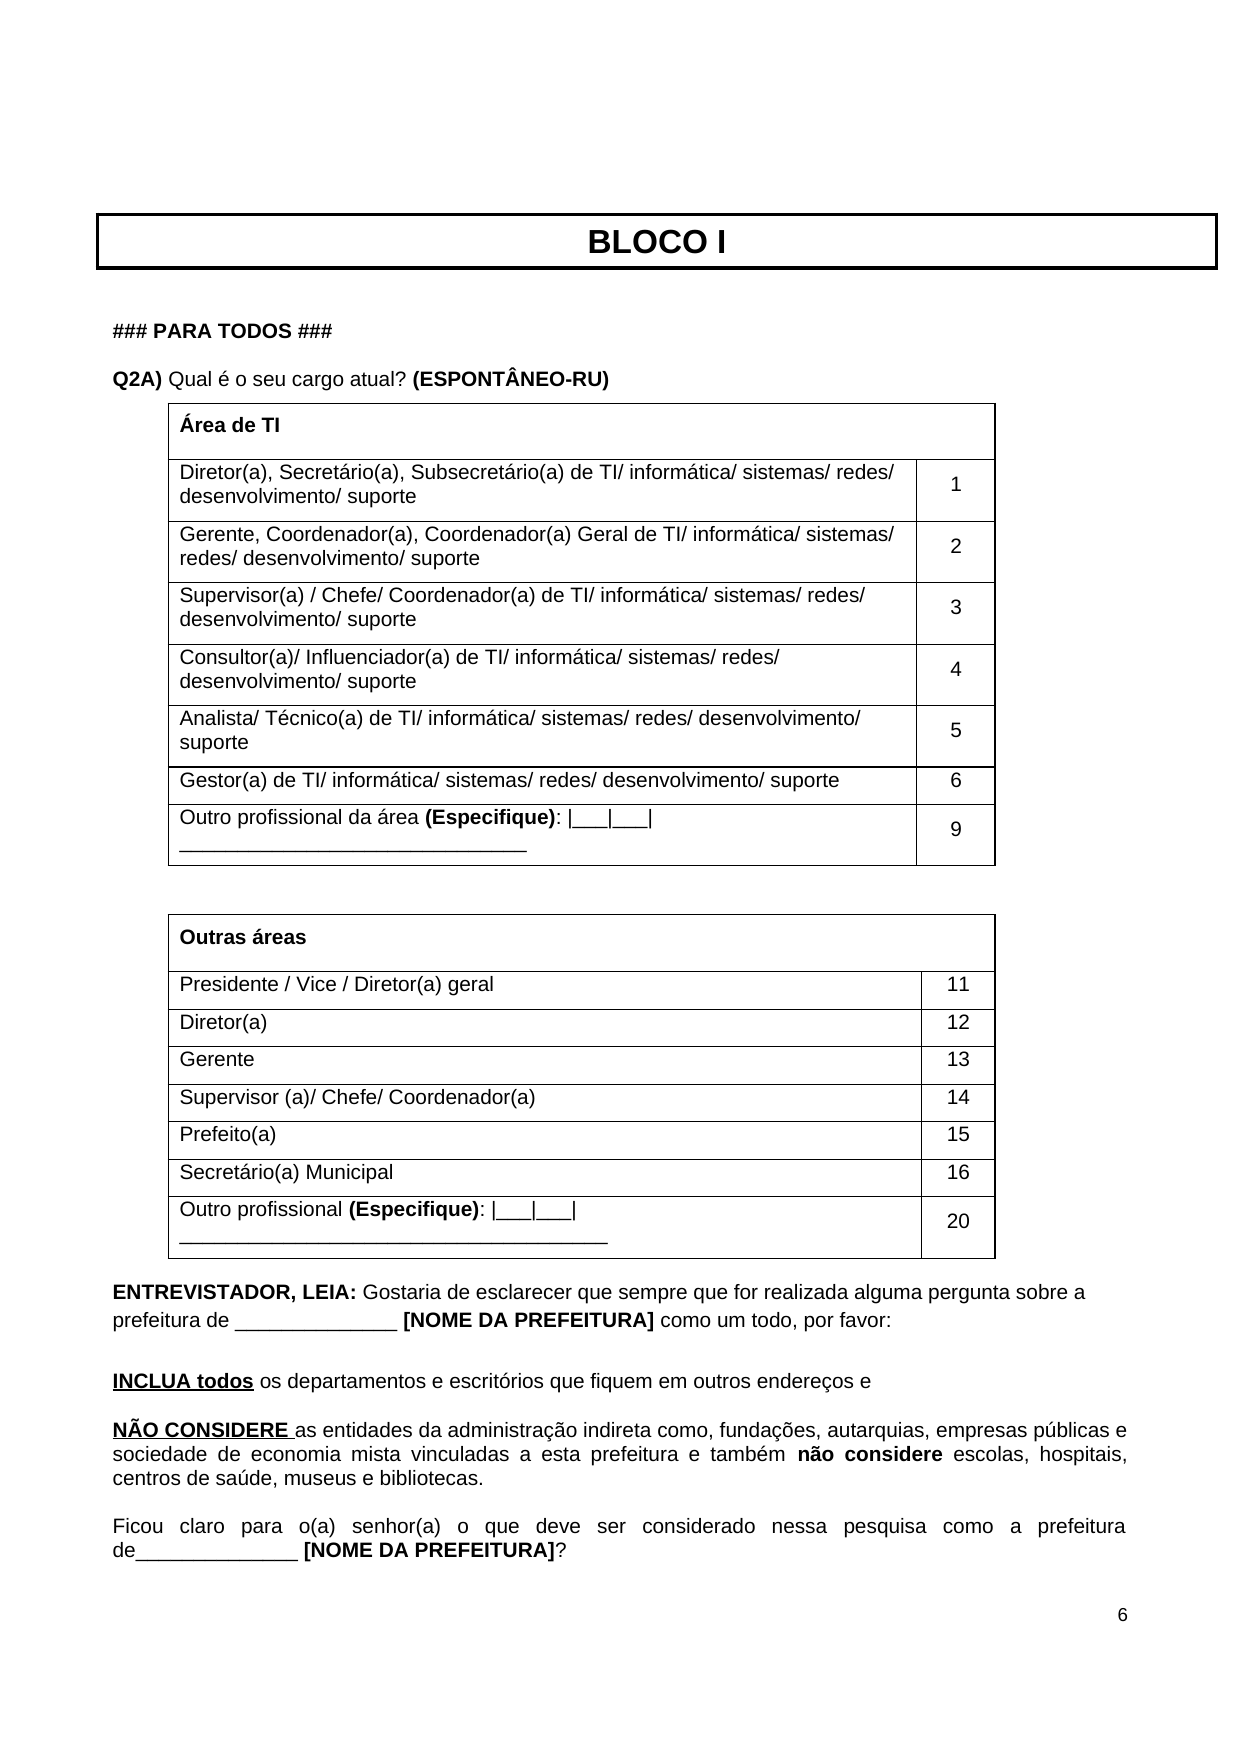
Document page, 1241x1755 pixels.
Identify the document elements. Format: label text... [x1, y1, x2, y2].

table_cell 16 [922, 1160, 994, 1196]
text INCLUA todos os departamentos e escritórios que fiquem em outros endereços e [112, 1368, 1128, 1392]
table_cell 11 [922, 972, 994, 1009]
text NÃO CONSIDERE as entidades da administração indireta como, fundações, autarquias, empresas públicas e sociedade de economia mista vinculadas a esta prefeitura e também não considere escolas, hospitais, centros de saúde, museus e bibliotecas. [112, 1417, 1128, 1489]
table_cell 12 [922, 1010, 994, 1046]
table_cell Consultor(a)/ Influenciador(a) de TI/ informática/ sistemas/ redes/ desenvolvimento/ suporte [169, 645, 916, 705]
table_cell Presidente / Vice / Diretor(a) geral [169, 972, 921, 1009]
table_cell 2 [917, 522, 994, 582]
table_cell Supervisor (a)/ Chefe/ Coordenador(a) [169, 1085, 921, 1121]
table_cell 15 [922, 1122, 994, 1159]
table_cell 6 [917, 768, 994, 804]
table_cell Supervisor(a) / Chefe/ Coordenador(a) de TI/ informática/ sistemas/ redes/ desenvolvimento/ suporte [169, 583, 916, 643]
text ENTREVISTADOR, LEIA: Gostaria de esclarecer que sempre que for realizada alguma pergunta sobre a prefeitura de ______________ [NOME DA PREFEITURA] como um todo, por favor: [112, 1280, 1128, 1332]
table_cell Gestor(a) de TI/ informática/ sistemas/ redes/ desenvolvimento/ suporte [169, 768, 916, 804]
table_cell Gerente, Coordenador(a), Coordenador(a) Geral de TI/ informática/ sistemas/ redes/ desenvolvimento/ suporte [169, 522, 916, 582]
table_cell 1 [917, 460, 994, 521]
text ### PARA TODOS ### [112, 318, 1128, 342]
table_cell Diretor(a), Secretário(a), Subsecretário(a) de TI/ informática/ sistemas/ redes/ desenvolvimento/ suporte [169, 460, 916, 521]
table_cell 20 [922, 1197, 994, 1258]
table_cell Outro profissional da área (Especifique): |___|___| ______________________________ [169, 805, 916, 865]
table_cell 14 [922, 1085, 994, 1121]
table_header Área de TI [169, 404, 994, 459]
table_cell Prefeito(a) [169, 1122, 921, 1159]
table_cell Analista/ Técnico(a) de TI/ informática/ sistemas/ redes/ desenvolvimento/ suporte [169, 706, 916, 766]
table_cell 5 [917, 706, 994, 766]
table_header BLOCO I [99, 216, 1215, 266]
table_cell 4 [917, 645, 994, 705]
table_cell Secretário(a) Municipal [169, 1160, 921, 1196]
table_cell 13 [922, 1047, 994, 1084]
table_cell Outro profissional (Especifique): |___|___| _____________________________________ [169, 1197, 921, 1258]
table_cell Gerente [169, 1047, 921, 1084]
table_cell 9 [917, 805, 994, 865]
table_cell Diretor(a) [169, 1010, 921, 1046]
text Q2A) Qual é o seu cargo atual? (ESPONTÂNEO-RU) [112, 366, 1128, 390]
table_cell 3 [917, 583, 994, 643]
table_header Outras áreas [169, 915, 994, 971]
text Ficou claro para o(a) senhor(a) o que deve ser considerado nessa pesquisa como a prefeitura de______________ [NOME DA PREFEITURA]? [112, 1514, 1128, 1562]
